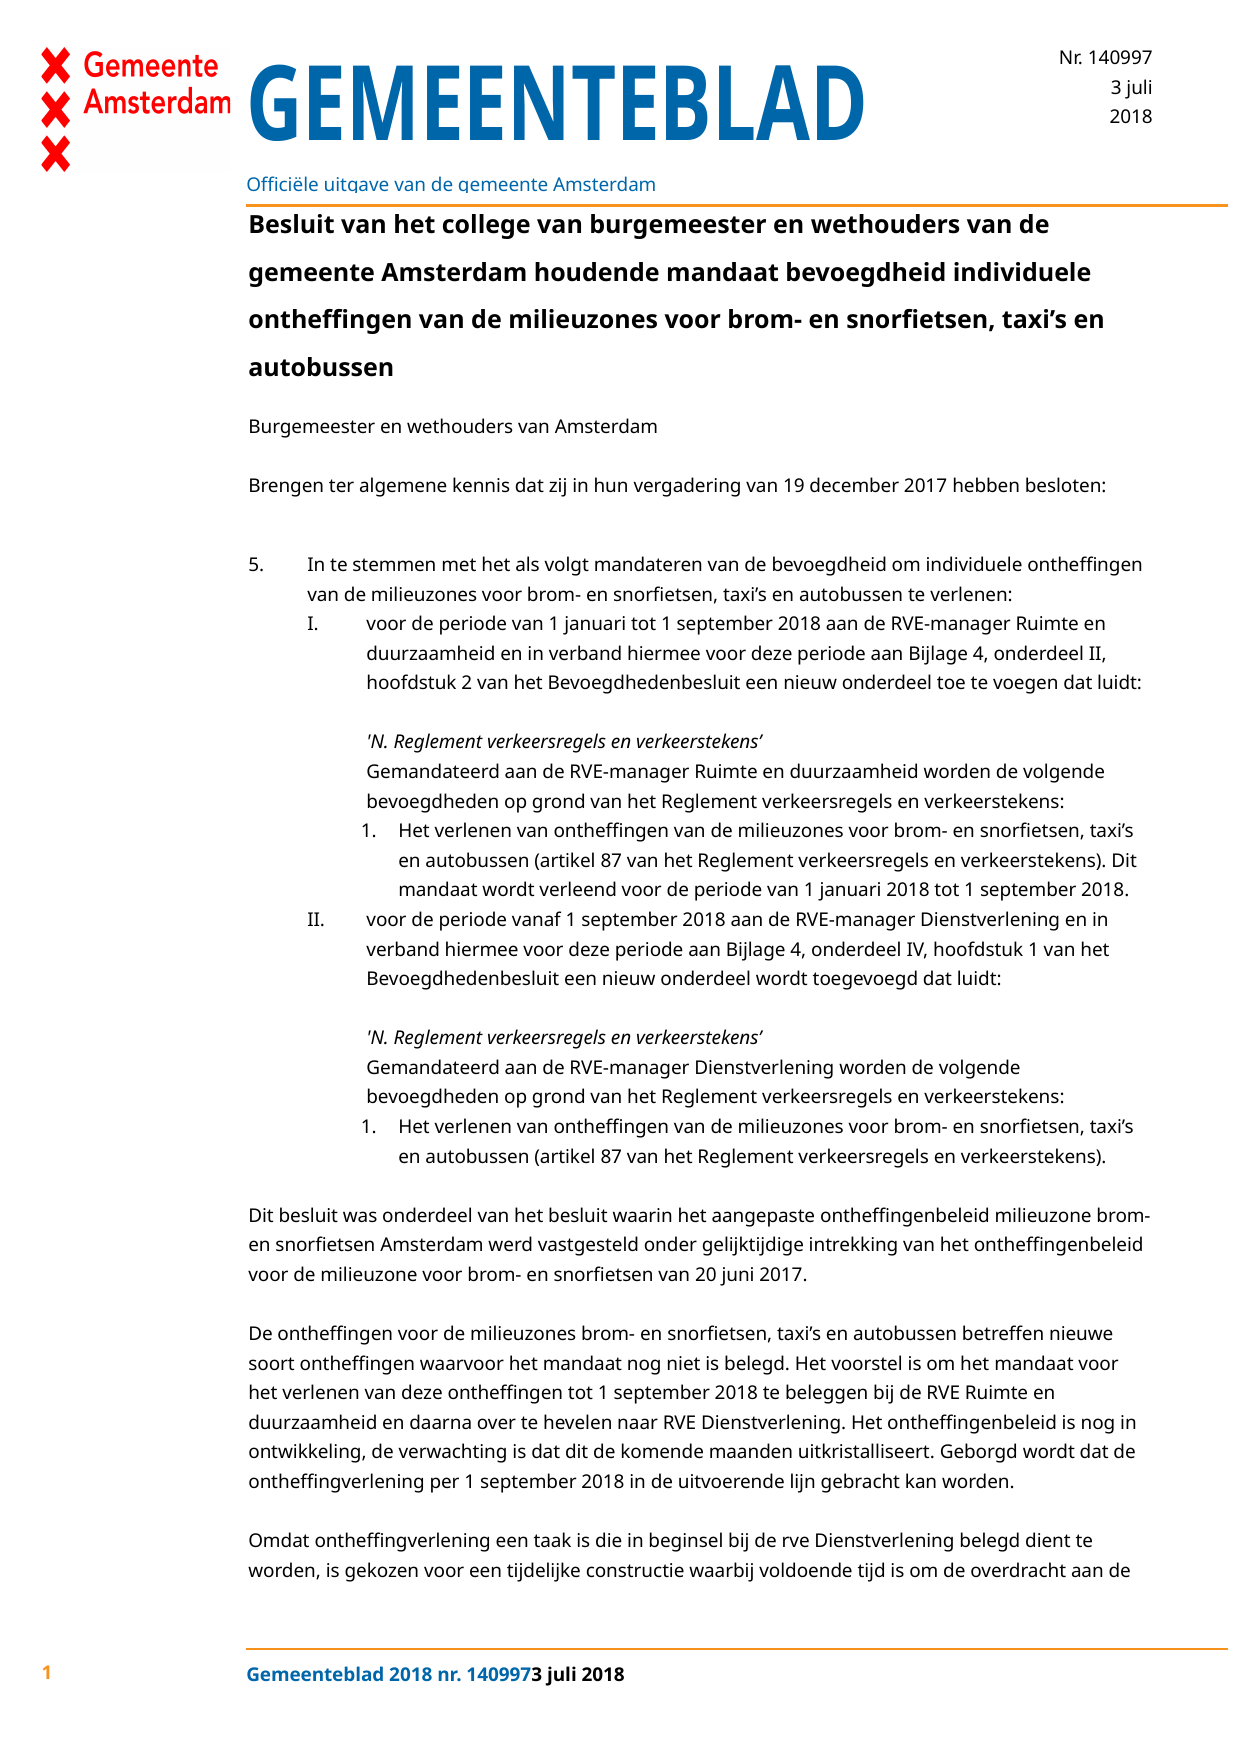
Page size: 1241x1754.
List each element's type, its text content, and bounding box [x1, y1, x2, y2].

list Het verlenen van ontheffingen van de milieuzones voor brom- en snorfietsen, taxi’s en autobussen (artikel 87 van het Reglement verkeersregels en verkeerstekens). Dit mandaat wordt verleend voor de periode van 1 januari 2018 tot 1 september 2018. [361, 817, 1152, 902]
picture [41, 47, 231, 172]
text Besluit van het college van burgemeester en wethouders van de gemeente Amsterdam houdende mandaat bevoegdheid individuele ontheffingen van de milieuzones voor brom- en snorfietsen, taxi’s en autobussen [248, 207, 1152, 384]
list Gemandateerd aan de RVE-manager Dienstverlening worden de volgende bevoegdheden op grond van het Reglement verkeersregels en verkeerstekens: [307, 1054, 1152, 1109]
list 'N. Reglement verkeersregels en verkeerstekens’ [307, 1024, 1152, 1050]
text Omdat ontheffingverlening een taak is die in beginsel bij de rve Dienstverlening belegd dient te worden, is gekozen voor een tijdelijke constructie waarbij voldoende tijd is om de overdracht aan de [248, 1527, 1152, 1583]
text Brengen ter algemene kennis dat zij in hun vergadering van 19 december 2017 hebben besloten: [248, 472, 1152, 498]
list In te stemmen met het als volgt mandateren van de bevoegdheid om individuele ontheffingen van de milieuzones voor brom- en snorfietsen, taxi’s en autobussen te verlenen: [248, 551, 1152, 606]
text De ontheffingen voor de milieuzones brom- en snorfietsen, taxi’s en autobussen betreffen nieuwe soort ontheffingen waarvoor het mandaat nog niet is belegd. Het voorstel is om het mandaat voor het verlenen van deze ontheffingen tot 1 september 2018 te beleggen bij de RVE Ruimte en duurzaamheid en daarna over te hevelen naar RVE Dienstverlening. Het ontheffingenbeleid is nog in ontwikkeling, de verwachting is dat dit de komende maanden uitkristalliseert. Geborgd wordt dat de ontheffingverlening per 1 september 2018 in de uitvoerende lijn gebracht kan worden. [248, 1320, 1152, 1494]
text Burgemeester en wethouders van Amsterdam [248, 413, 1152, 439]
list voor de periode van 1 januari tot 1 september 2018 aan de RVE-manager Ruimte en duurzaamheid en in verband hiermee voor deze periode aan Bijlage 4, onderdeel II, hoofdstuk 2 van het Bevoegdhedenbesluit een nieuw onderdeel toe te voegen dat luidt: [307, 610, 1152, 695]
list Het verlenen van ontheffingen van de milieuzones voor brom- en snorfietsen, taxi’s en autobussen (artikel 87 van het Reglement verkeersregels en verkeerstekens). [361, 1113, 1152, 1168]
text Dit besluit was onderdeel van het besluit waarin het aangepaste ontheffingenbeleid milieuzone brom- en snorfietsen Amsterdam werd vastgesteld onder gelijktijdige intrekking van het ontheffingenbeleid voor de milieuzone voor brom- en snorfietsen van 20 juni 2017. [248, 1202, 1152, 1287]
list 'N. Reglement verkeersregels en verkeerstekens’ [307, 729, 1152, 754]
list voor de periode vanaf 1 september 2018 aan de RVE-manager Dienstverlening en in verband hiermee voor deze periode aan Bijlage 4, onderdeel IV, hoofdstuk 1 van het Bevoegdhedenbesluit een nieuw onderdeel wordt toegevoegd dat luidt: [307, 906, 1152, 991]
list Gemandateerd aan de RVE-manager Ruimte en duurzaamheid worden de volgende bevoegdheden op grond van het Reglement verkeersregels en verkeerstekens: [307, 758, 1152, 813]
